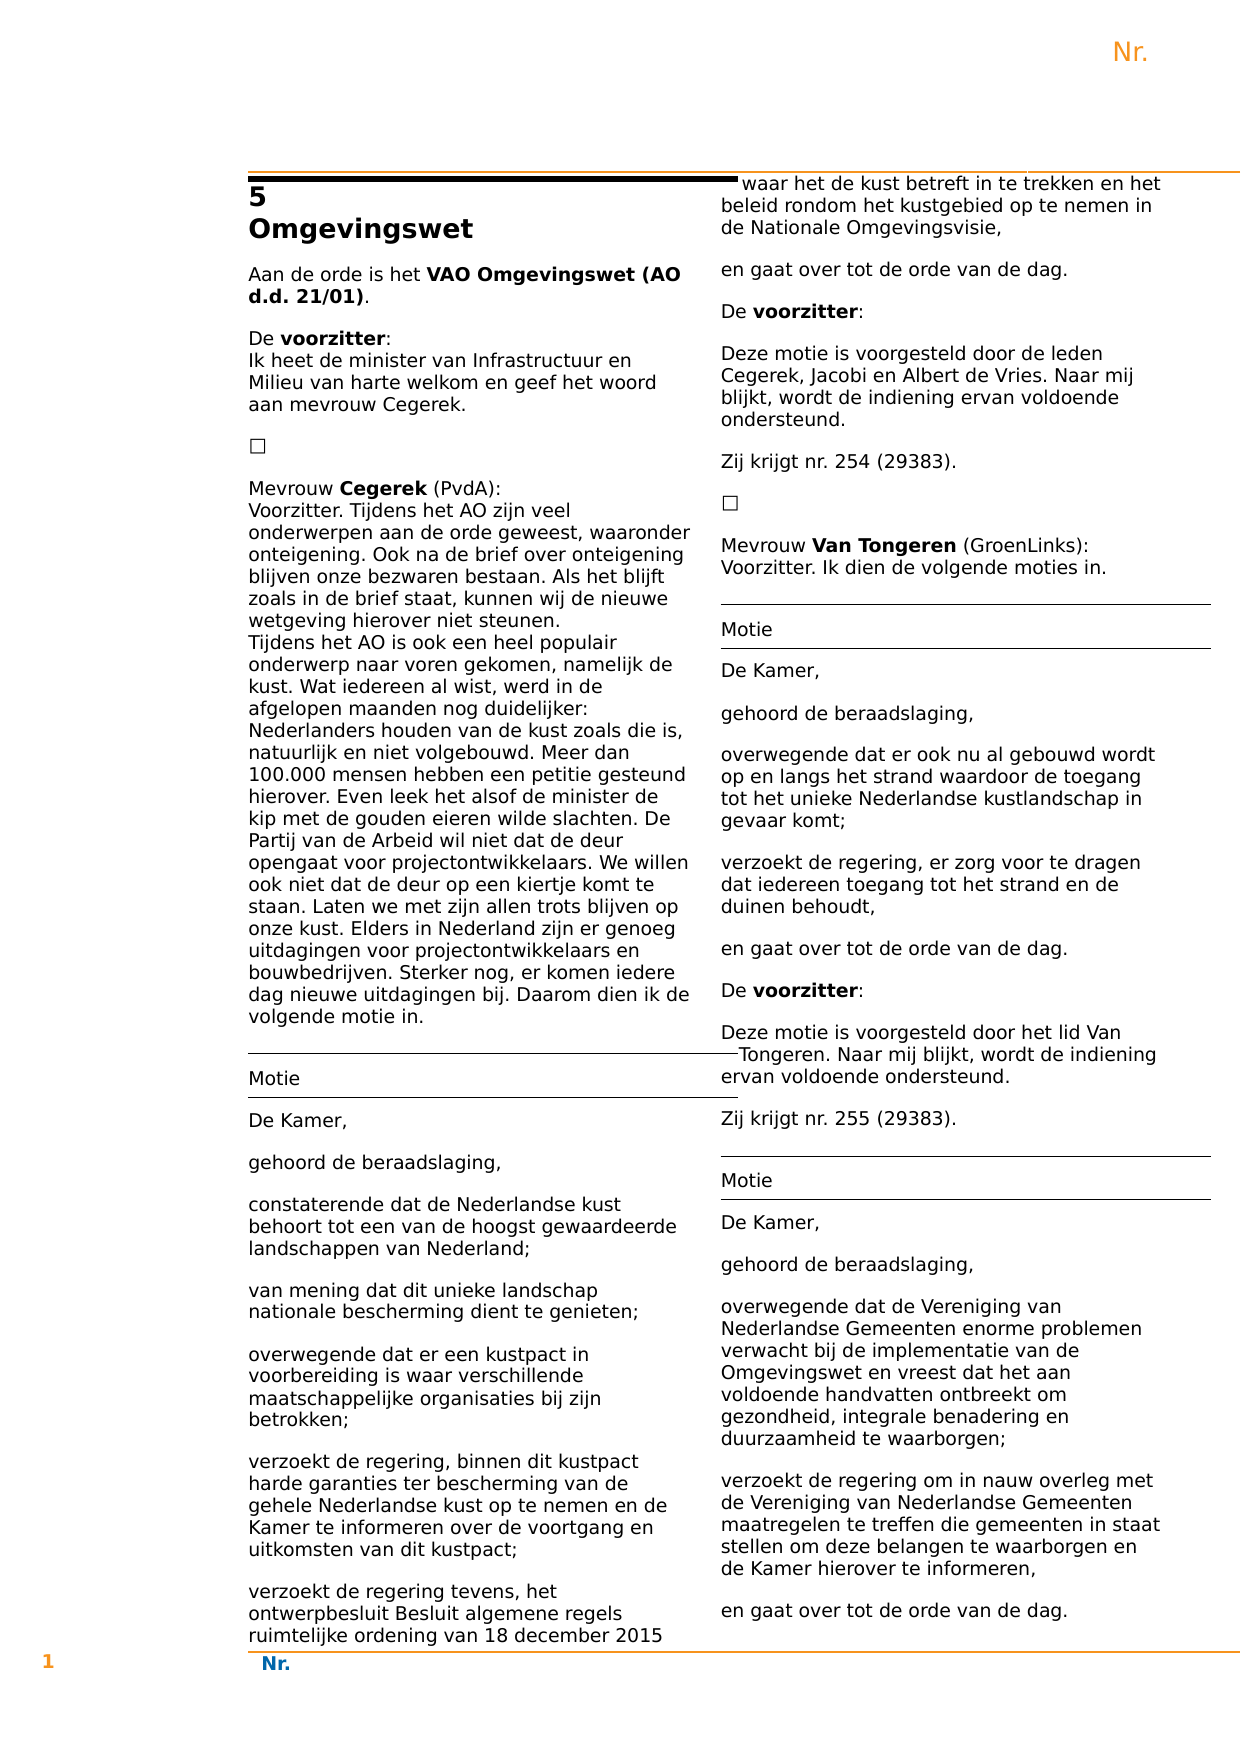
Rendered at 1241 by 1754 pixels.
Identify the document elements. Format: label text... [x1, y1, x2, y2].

text De voorzitter: [248, 328, 691, 350]
title 5 Omgevingswet [248, 182, 691, 244]
text Deze motie is voorgesteld door de leden Cegerek, Jacobi en Albert de Vries. Naar mij blijkt, wordt de indiening ervan voldoende ondersteund. [721, 343, 1163, 431]
text constaterende dat de Nederlandse kust behoort tot een van de hoogst gewaardeerde landschappen van Nederland; [248, 1193, 691, 1259]
text gehoord de beraadslaging, [721, 1254, 1163, 1276]
text van mening dat dit unieke landschap nationale bescherming dient te genieten; [248, 1279, 691, 1323]
text waar het de kust betreft in te trekken en het beleid rondom het kustgebied op te nemen in de Nationale Omgevingsvisie, [721, 173, 1163, 239]
text en gaat over tot de orde van de dag. [721, 938, 1163, 960]
text Deze motie is voorgesteld door het lid Van Tongeren. Naar mij blijkt, wordt de indiening ervan voldoende ondersteund. [721, 1022, 1163, 1088]
text Zij krijgt nr. 254 (29383). [721, 451, 1163, 473]
text ⬜ [248, 436, 691, 458]
text verzoekt de regering tevens, het ontwerpbesluit Besluit algemene regels ruimtelijke ordening van 18 december 2015 [248, 1581, 691, 1647]
text Ik heet de minister van Infrastructuur en Milieu van harte welkom en geef het woord aan mevrouw Cegerek. [248, 350, 691, 416]
text verzoekt de regering, binnen dit kustpact harde garanties ter bescherming van de gehele Nederlandse kust op te nemen en de Kamer te informeren over de voortgang en uitkomsten van dit kustpact; [248, 1451, 691, 1561]
text Motie [721, 618, 1163, 640]
text Zij krijgt nr. 255 (29383). [721, 1108, 1163, 1130]
text Mevrouw Van Tongeren (GroenLinks): [721, 534, 1163, 557]
text Voorzitter. Tijdens het AO zijn veel onderwerpen aan de orde geweest, waaronder onteigening. Ook na de brief over onteigening blijven onze bezwaren bestaan. Als het blijft zoals in de brief staat, kunnen wij de nieuwe wetgeving hierover niet steunen. [248, 500, 691, 632]
text overwegende dat de Vereniging van Nederlandse Gemeenten enorme problemen verwacht bij de implementatie van de Omgevingswet en vreest dat het aan voldoende handvatten ontbreekt om gezondheid, integrale benadering en duurzaamheid te waarborgen; [721, 1296, 1163, 1450]
text De Kamer, [721, 1212, 1163, 1234]
text en gaat over tot de orde van de dag. [721, 1600, 1163, 1622]
text De Kamer, [721, 660, 1163, 682]
text Voorzitter. Ik dien de volgende moties in. [721, 557, 1163, 578]
text verzoekt de regering, er zorg voor te dragen dat iedereen toegang tot het strand en de duinen behoudt, [721, 852, 1163, 918]
text Aan de orde is het VAO Omgevingswet (AO d.d. 21/01). [248, 264, 691, 308]
text De voorzitter: [721, 301, 1163, 323]
text overwegende dat er een kustpact in voorbereiding is waar verschillende maatschappelijke organisaties bij zijn betrokken; [248, 1343, 691, 1431]
text Motie [248, 1068, 691, 1089]
text Tijdens het AO is ook een heel populair onderwerp naar voren gekomen, namelijk de kust. Wat iedereen al wist, werd in de afgelopen maanden nog duidelijker: Nederlanders houden van de kust zoals die is, natuurlijk en niet volgebouwd. Meer dan 100.000 mensen hebben een petitie gesteund hierover. Even leek het alsof de minister de kip met de gouden eieren wilde slachten. De Partij van de Arbeid wil niet dat de deur opengaat voor projectontwikkelaars. We willen ook niet dat de deur op een kiertje komt te staan. Laten we met zijn allen trots blijven op onze kust. Elders in Nederland zijn er genoeg uitdagingen voor projectontwikkelaars en bouwbedrijven. Sterker nog, er komen iedere dag nieuwe uitdagingen bij. Daarom dien ik de volgende motie in. [248, 632, 691, 1028]
text verzoekt de regering om in nauw overleg met de Vereniging van Nederlandse Gemeenten maatregelen te treffen die gemeenten in staat stellen om deze belangen te waarborgen en de Kamer hierover te informeren, [721, 1470, 1163, 1580]
text gehoord de beraadslaging, [721, 702, 1163, 724]
text overwegende dat er ook nu al gebouwd wordt op en langs het strand waardoor de toegang tot het unieke Nederlandse kustlandschap in gevaar komt; [721, 744, 1163, 832]
text en gaat over tot de orde van de dag. [721, 259, 1163, 281]
text De Kamer, [248, 1109, 691, 1132]
text Mevrouw Cegerek (PvdA): [248, 478, 691, 500]
text gehoord de beraadslaging, [248, 1152, 691, 1173]
text ⬜ [721, 493, 1163, 514]
text De voorzitter: [721, 980, 1163, 1002]
text Motie [721, 1170, 1163, 1192]
